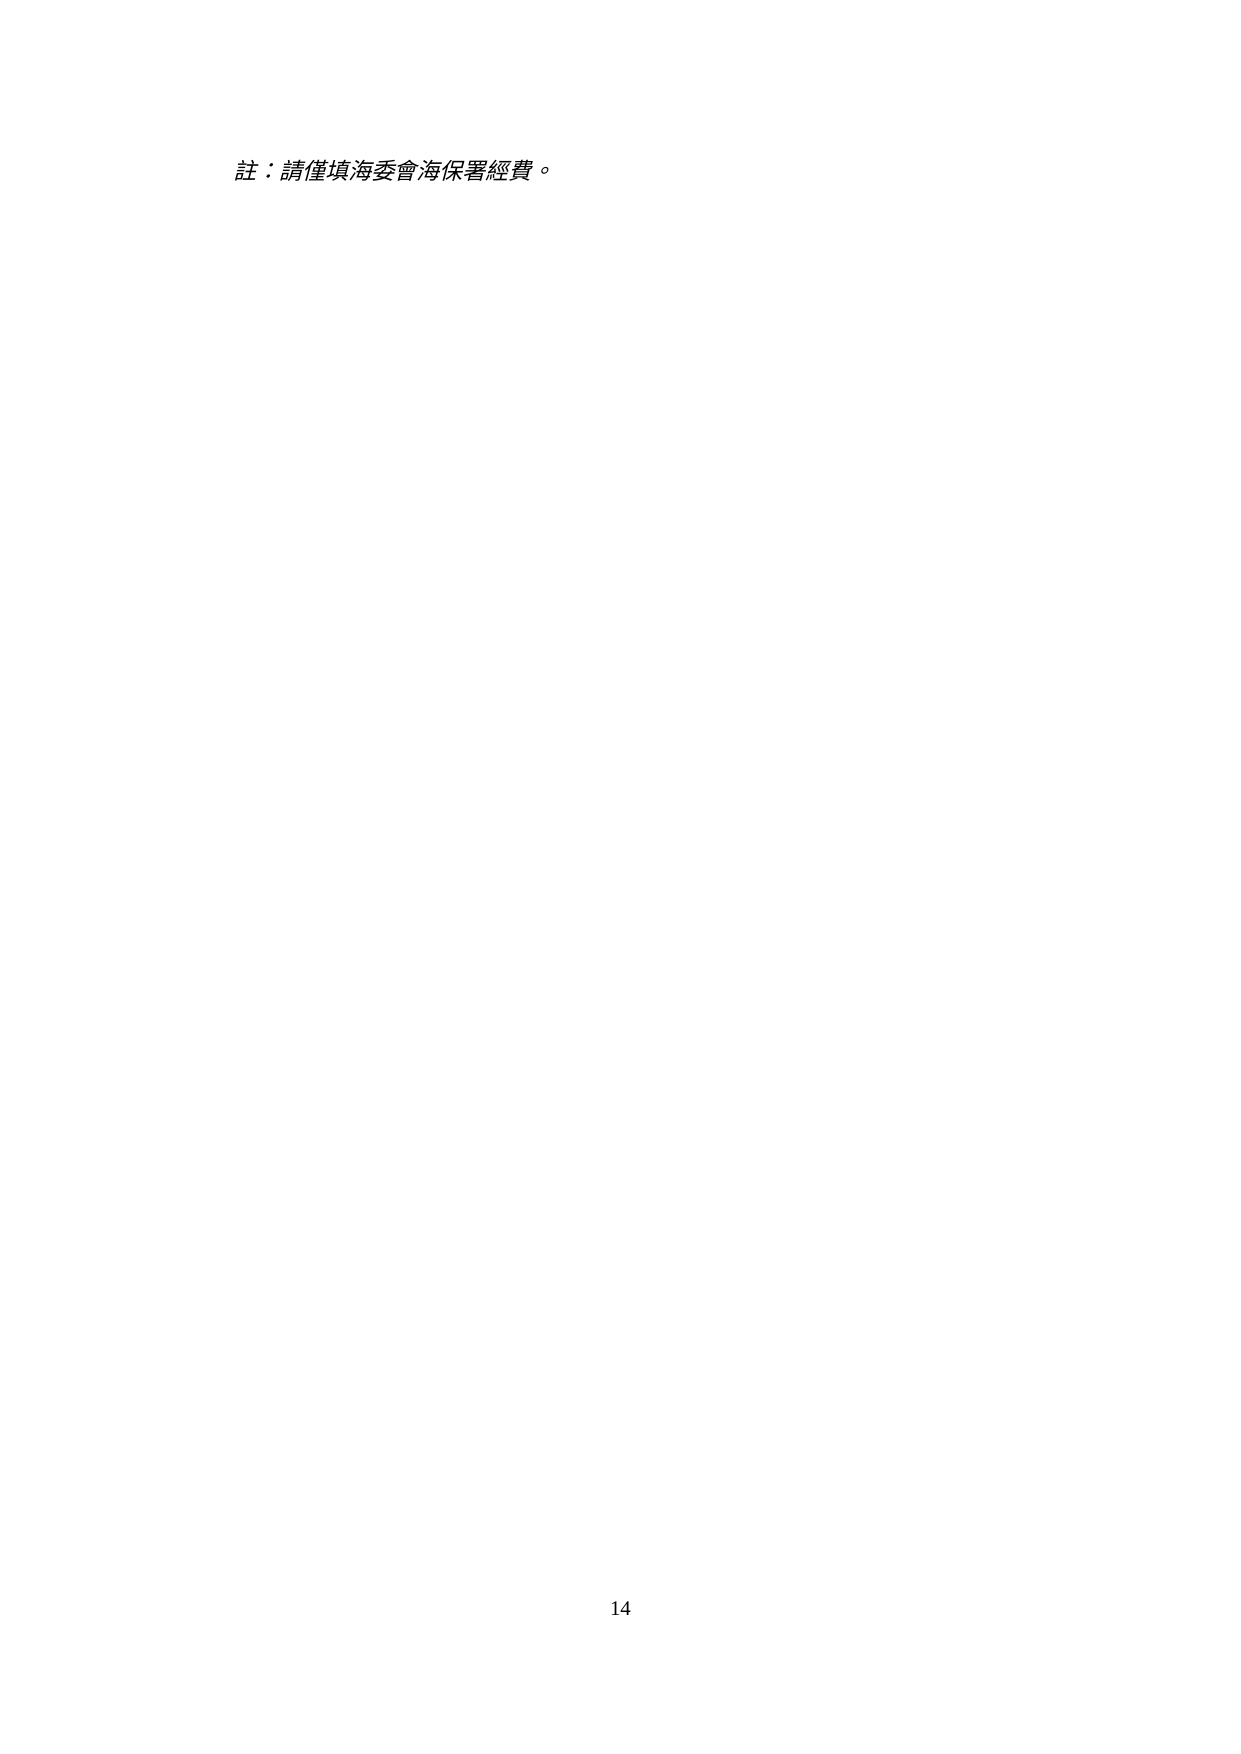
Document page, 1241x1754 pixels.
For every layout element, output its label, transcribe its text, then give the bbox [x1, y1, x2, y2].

text 註：請僅填海委會海保署經費。 [233, 153, 1063, 186]
